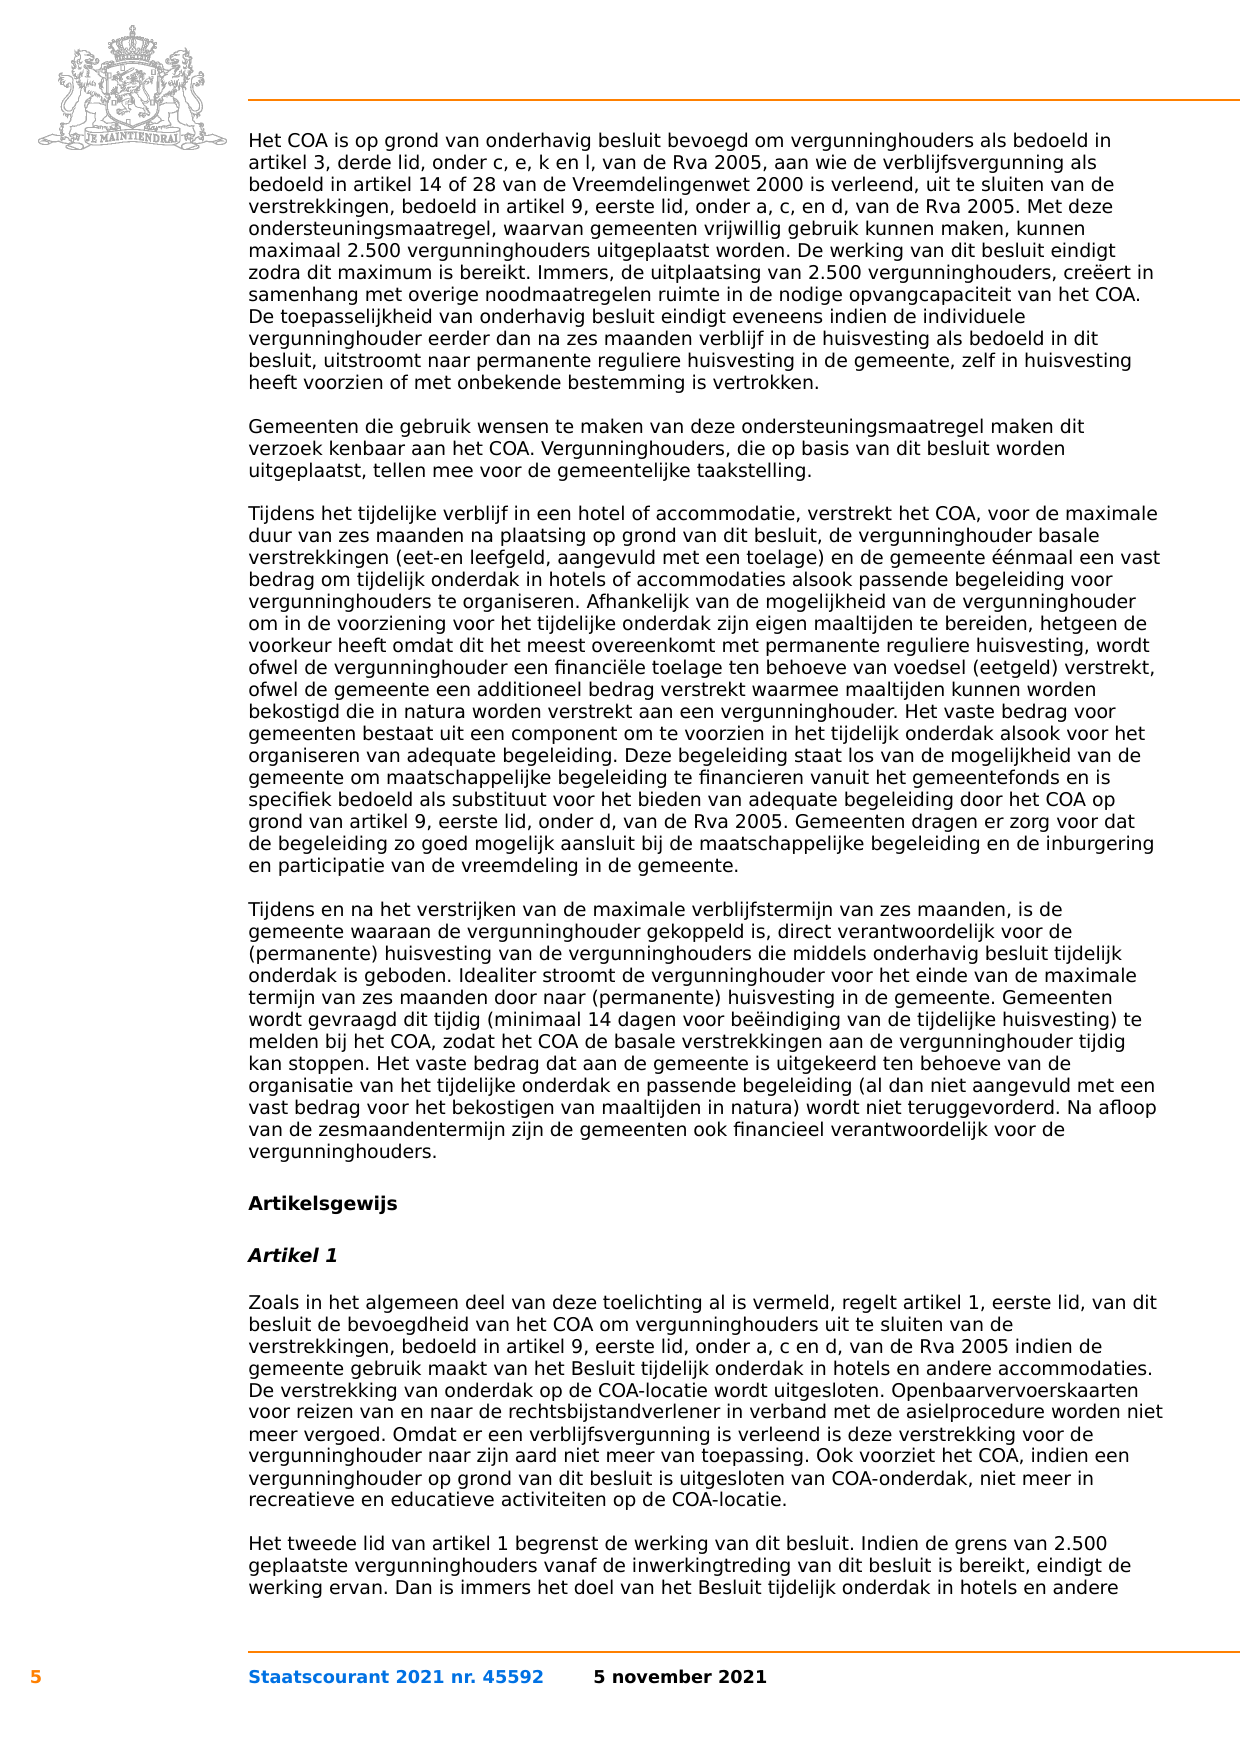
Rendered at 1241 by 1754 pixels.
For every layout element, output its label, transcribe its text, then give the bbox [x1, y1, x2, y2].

picture [38, 25, 227, 150]
text Tijdens en na het verstrijken van de maximale verblijfstermijn van zes maanden, is de gemeente waaraan de vergunninghouder gekoppeld is, direct verantwoordelijk voor de (permanente) huisvesting van de vergunninghouders die middels onderhavig besluit tijdelijk onderdak is geboden. Idealiter stroomt de vergunninghouder voor het einde van de maximale termijn van zes maanden door naar (permanente) huisvesting in de gemeente. Gemeenten wordt gevraagd dit tijdig (minimaal 14 dagen voor beëindiging van de tijdelijke huisvesting) te melden bij het COA, zodat het COA de basale verstrekkingen aan de vergunninghouder tijdig kan stoppen. Het vaste bedrag dat aan de gemeente is uitgekeerd ten behoeve van de organisatie van het tijdelijke onderdak en passende begeleiding (al dan niet aangevuld met een vast bedrag voor het bekostigen van maaltijden in natura) wordt niet teruggevorderd. Na afloop van de zesmaandentermijn zijn de gemeenten ook financieel verantwoordelijk voor de vergunninghouders. [248, 899, 1163, 1163]
text Gemeenten die gebruik wensen te maken van deze ondersteuningsmaatregel maken dit verzoek kenbaar aan het COA. Vergunninghouders, die op basis van dit besluit worden uitgeplaatst, tellen mee voor de gemeentelijke taakstelling. [248, 416, 1163, 481]
subtitle Artikelsgewijs [248, 1193, 1163, 1214]
text Het COA is op grond van onderhavig besluit bevoegd om vergunninghouders als bedoeld in artikel 3, derde lid, onder c, e, k en l, van de Rva 2005, aan wie de verblijfsvergunning als bedoeld in artikel 14 of 28 van de Vreemdelingenwet 2000 is verleend, uit te sluiten van de verstrekkingen, bedoeld in artikel 9, eerste lid, onder a, c, en d, van de Rva 2005. Met deze ondersteuningsmaatregel, waarvan gemeenten vrijwillig gebruik kunnen maken, kunnen maximaal 2.500 vergunninghouders uitgeplaatst worden. De werking van dit besluit eindigt zodra dit maximum is bereikt. Immers, de uitplaatsing van 2.500 vergunninghouders, creëert in samenhang met overige noodmaatregelen ruimte in de nodige opvangcapaciteit van het COA. De toepasselijkheid van onderhavig besluit eindigt eveneens indien de individuele vergunninghouder eerder dan na zes maanden verblijf in de huisvesting als bedoeld in dit besluit, uitstroomt naar permanente reguliere huisvesting in de gemeente, zelf in huisvesting heeft voorzien of met onbekende bestemming is vertrokken. [248, 130, 1163, 394]
text Het tweede lid van artikel 1 begrenst de werking van dit besluit. Indien de grens van 2.500 geplaatste vergunninghouders vanaf de inwerkingtreding van dit besluit is bereikt, eindigt de werking ervan. Dan is immers het doel van het Besluit tijdelijk onderdak in hotels en andere [248, 1533, 1163, 1599]
subtitle Artikel 1 [248, 1244, 1163, 1267]
text Zoals in het algemeen deel van deze toelichting al is vermeld, regelt artikel 1, eerste lid, van dit besluit de bevoegdheid van het COA om vergunninghouders uit te sluiten van de verstrekkingen, bedoeld in artikel 9, eerste lid, onder a, c en d, van de Rva 2005 indien de gemeente gebruik maakt van het Besluit tijdelijk onderdak in hotels en andere accommodaties. De verstrekking van onderdak op de COA-locatie wordt uitgesloten. Openbaarvervoerskaarten voor reizen van en naar de rechtsbijstandverlener in verband met de asielprocedure worden niet meer vergoed. Omdat er een verblijfsvergunning is verleend is deze verstrekking voor de vergunninghouder naar zijn aard niet meer van toepassing. Ook voorziet het COA, indien een vergunninghouder op grond van dit besluit is uitgesloten van COA-onderdak, niet meer in recreatieve en educatieve activiteiten op de COA-locatie. [248, 1292, 1163, 1511]
text Tijdens het tijdelijke verblijf in een hotel of accommodatie, verstrekt het COA, voor de maximale duur van zes maanden na plaatsing op grond van dit besluit, de vergunninghouder basale verstrekkingen (eet-en leefgeld, aangevuld met een toelage) en de gemeente éénmaal een vast bedrag om tijdelijk onderdak in hotels of accommodaties alsook passende begeleiding voor vergunninghouders te organiseren. Afhankelijk van de mogelijkheid van de vergunninghouder om in de voorziening voor het tijdelijke onderdak zijn eigen maaltijden te bereiden, hetgeen de voorkeur heeft omdat dit het meest overeenkomt met permanente reguliere huisvesting, wordt ofwel de vergunninghouder een financiële toelage ten behoeve van voedsel (eetgeld) verstrekt, ofwel de gemeente een additioneel bedrag verstrekt waarmee maaltijden kunnen worden bekostigd die in natura worden verstrekt aan een vergunninghouder. Het vaste bedrag voor gemeenten bestaat uit een component om te voorzien in het tijdelijk onderdak alsook voor het organiseren van adequate begeleiding. Deze begeleiding staat los van de mogelijkheid van de gemeente om maatschappelijke begeleiding te financieren vanuit het gemeentefonds en is specifiek bedoeld als substituut voor het bieden van adequate begeleiding door het COA op grond van artikel 9, eerste lid, onder d, van de Rva 2005. Gemeenten dragen er zorg voor dat de begeleiding zo goed mogelijk aansluit bij de maatschappelijke begeleiding en de inburgering en participatie van de vreemdeling in de gemeente. [248, 503, 1163, 877]
